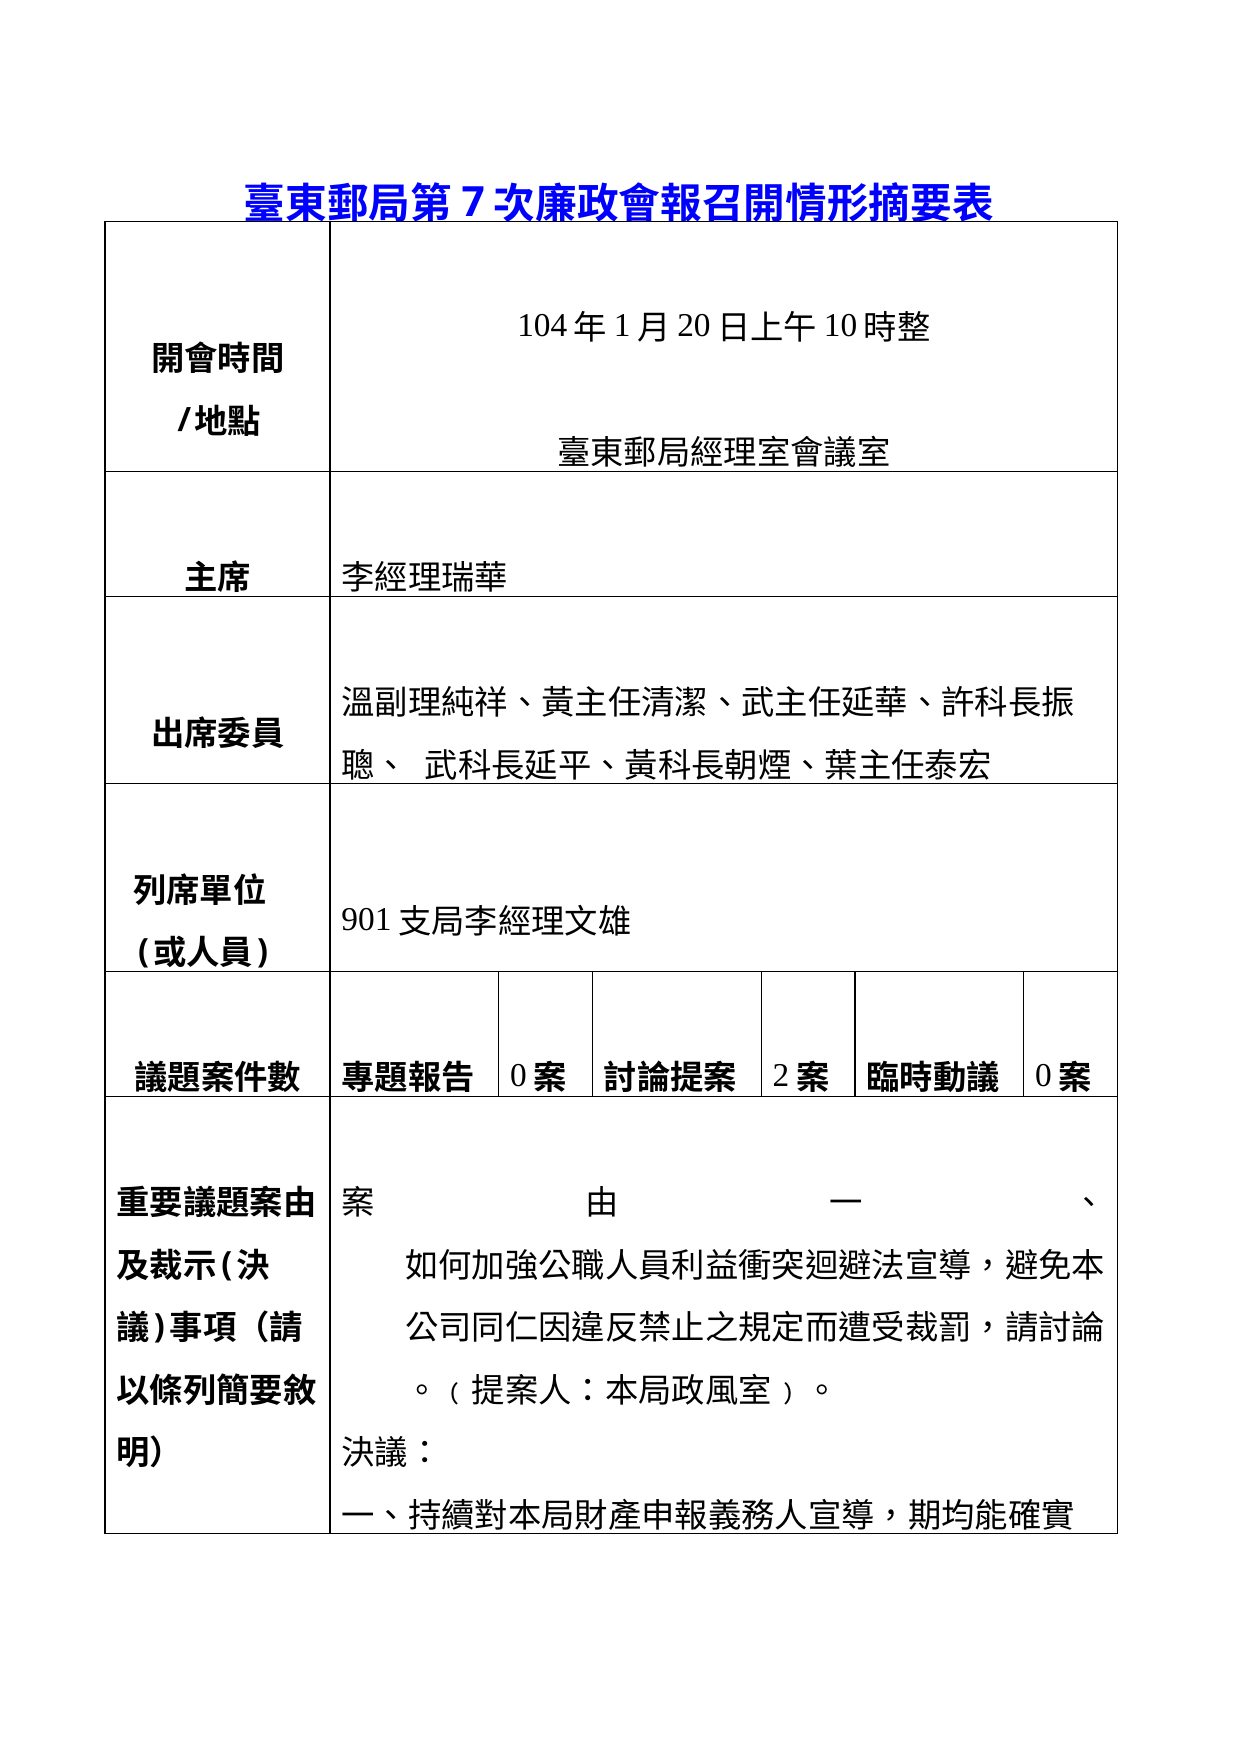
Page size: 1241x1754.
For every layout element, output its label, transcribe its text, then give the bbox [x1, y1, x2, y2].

table_cell 重要議題案由及裁示(決議)事項（請以條列簡要敘明） [106, 1097, 329, 1533]
table_cell 列席單位 (或人員) [106, 784, 329, 971]
table_cell 0案 [499, 972, 592, 1096]
table_cell 出席委員 [106, 597, 329, 783]
table_cell 2案 [762, 972, 854, 1096]
table_cell 主席 [106, 472, 329, 596]
table_header 開會時間 /地點 [106, 222, 329, 471]
table_cell 溫副理純祥、黃主任清潔、武主任延華、許科長振聰、 武科長延平、黃科長朝煙、葉主任泰宏 [331, 597, 1117, 783]
table_cell 議題案件數 [106, 972, 329, 1096]
table_cell 專題報告 [331, 972, 498, 1096]
table_cell 0案 [1024, 972, 1117, 1096]
table_cell 901支局李經理文雄 [331, 784, 1117, 971]
table_cell 李經理瑞華 [331, 472, 1117, 596]
table_header 104年1月20日上午10時整 臺東郵局經理室會議室 [331, 222, 1117, 471]
table_cell 討論提案 [593, 972, 761, 1096]
text 臺東郵局第7次廉政會報召開情形摘要表 [150, 158, 1069, 221]
table_cell 案由一、 如何加強公職人員利益衝突迴避法宣導，避免本公司同仁因違反禁止之規定而遭受裁罰，請討論。﹙提案人：本局政風室﹚。 決議： 一、持續對本局財產申報義務人宣導，期均能確實 [331, 1097, 1117, 1533]
table_cell 臨時動議 [856, 972, 1023, 1096]
